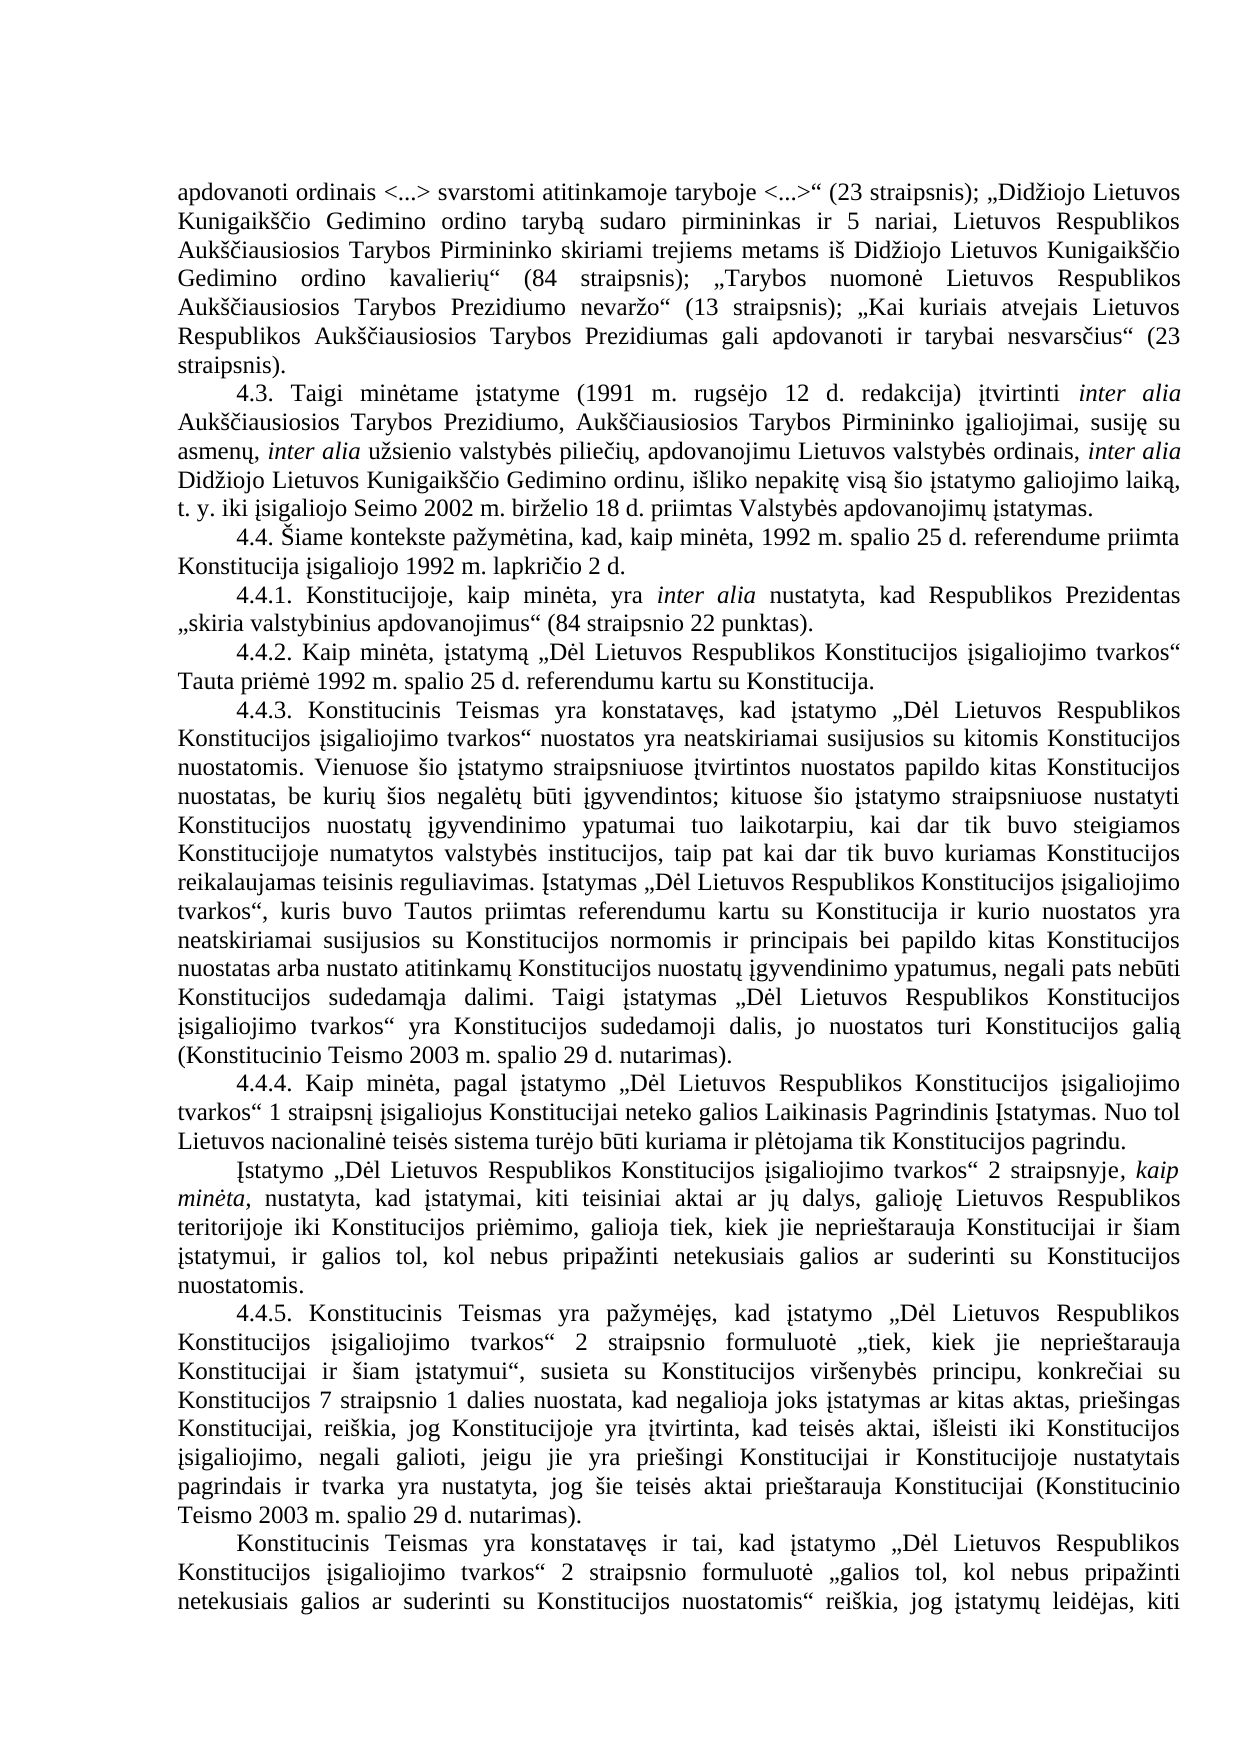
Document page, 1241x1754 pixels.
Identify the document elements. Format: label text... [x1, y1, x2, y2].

text 4.4.3. Konstitucinis Teismas yra konstatavęs, kad įstatymo „Dėl Lietuvos Respublikos Konstitucijos įsigaliojimo tvarkos“ nuostatos yra neatskiriamai susijusios su kitomis Konstitucijos nuostatomis. Vienuose šio įstatymo straipsniuose įtvirtintos nuostatos papildo kitas Konstitucijos nuostatas, be kurių šios negalėtų būti įgyvendintos; kituose šio įstatymo straipsniuose nustatyti Konstitucijos nuostatų įgyvendinimo ypatumai tuo laikotarpiu, kai dar tik buvo steigiamos Konstitucijoje numatytos valstybės institucijos, taip pat kai dar tik buvo kuriamas Konstitucijos reikalaujamas teisinis reguliavimas. Įstatymas „Dėl Lietuvos Respublikos Konstitucijos įsigaliojimo tvarkos“, kuris buvo Tautos priimtas referendumu kartu su Konstitucija ir kurio nuostatos yra neatskiriamai susijusios su Konstitucijos normomis ir principais bei papildo kitas Konstitucijos nuostatas arba nustato atitinkamų Konstitucijos nuostatų įgyvendinimo ypatumus, negali pats nebūti Konstitucijos sudedamąja dalimi. Taigi įstatymas „Dėl Lietuvos Respublikos Konstitucijos įsigaliojimo tvarkos“ yra Konstitucijos sudedamoji dalis, jo nuostatos turi Konstitucijos galią (Konstitucinio Teismo 2003 m. spalio 29 d. nutarimas). [177, 695, 1181, 1068]
text 4.4.4. Kaip minėta, pagal įstatymo „Dėl Lietuvos Respublikos Konstitucijos įsigaliojimo tvarkos“ 1 straipsnį įsigaliojus Konstitucijai neteko galios Laikinasis Pagrindinis Įstatymas. Nuo tol Lietuvos nacionalinė teisės sistema turėjo būti kuriama ir plėtojama tik Konstitucijos pagrindu. [177, 1068, 1181, 1155]
text 4.4.1. Konstitucijoje, kaip minėta, yra inter alia nustatyta, kad Respublikos Prezidentas „skiria valstybinius apdovanojimus“ (84 straipsnio 22 punktas). [177, 580, 1181, 637]
text 4.4.5. Konstitucinis Teismas yra pažymėjęs, kad įstatymo „Dėl Lietuvos Respublikos Konstitucijos įsigaliojimo tvarkos“ 2 straipsnio formuluotė „tiek, kiek jie neprieštarauja Konstitucijai ir šiam įstatymui“, susieta su Konstitucijos viršenybės principu, konkrečiai su Konstitucijos 7 straipsnio 1 dalies nuostata, kad negalioja joks įstatymas ar kitas aktas, priešingas Konstitucijai, reiškia, jog Konstitucijoje yra įtvirtinta, kad teisės aktai, išleisti iki Konstitucijos įsigaliojimo, negali galioti, jeigu jie yra priešingi Konstitucijai ir Konstitucijoje nustatytais pagrindais ir tvarka yra nustatyta, jog šie teisės aktai prieštarauja Konstitucijai (Konstitucinio Teismo 2003 m. spalio 29 d. nutarimas). [177, 1298, 1181, 1528]
text 4.4.2. Kaip minėta, įstatymą „Dėl Lietuvos Respublikos Konstitucijos įsigaliojimo tvarkos“ Tauta priėmė 1992 m. spalio 25 d. referendumu kartu su Konstitucija. [177, 637, 1181, 695]
text apdovanoti ordinais <...> svarstomi atitinkamoje taryboje <...>“ (23 straipsnis); „Didžiojo Lietuvos Kunigaikščio Gedimino ordino tarybą sudaro pirmininkas ir 5 nariai, Lietuvos Respublikos Aukščiausiosios Tarybos Pirmininko skiriami trejiems metams iš Didžiojo Lietuvos Kunigaikščio Gedimino ordino kavalierių“ (84 straipsnis); „Tarybos nuomonė Lietuvos Respublikos Aukščiausiosios Tarybos Prezidiumo nevaržo“ (13 straipsnis); „Kai kuriais atvejais Lietuvos Respublikos Aukščiausiosios Tarybos Prezidiumas gali apdovanoti ir tarybai nesvarsčius“ (23 straipsnis). [177, 177, 1181, 378]
text Įstatymo „Dėl Lietuvos Respublikos Konstitucijos įsigaliojimo tvarkos“ 2 straipsnyje, kaip minėta, nustatyta, kad įstatymai, kiti teisiniai aktai ar jų dalys, galioję Lietuvos Respublikos teritorijoje iki Konstitucijos priėmimo, galioja tiek, kiek jie neprieštarauja Konstitucijai ir šiam įstatymui, ir galios tol, kol nebus pripažinti netekusiais galios ar suderinti su Konstitucijos nuostatomis. [177, 1155, 1181, 1298]
text 4.4. Šiame kontekste pažymėtina, kad, kaip minėta, 1992 m. spalio 25 d. referendume priimta Konstitucija įsigaliojo 1992 m. lapkričio 2 d. [177, 522, 1181, 580]
text Konstitucinis Teismas yra konstatavęs ir tai, kad įstatymo „Dėl Lietuvos Respublikos Konstitucijos įsigaliojimo tvarkos“ 2 straipsnio formuluotė „galios tol, kol nebus pripažinti netekusiais galios ar suderinti su Konstitucijos nuostatomis“ reiškia, jog įstatymų leidėjas, kiti [177, 1528, 1181, 1615]
text 4.3. Taigi minėtame įstatyme (1991 m. rugsėjo 12 d. redakcija) įtvirtinti inter alia Aukščiausiosios Tarybos Prezidiumo, Aukščiausiosios Tarybos Pirmininko įgaliojimai, susiję su asmenų, inter alia užsienio valstybės piliečių, apdovanojimu Lietuvos valstybės ordinais, inter alia Didžiojo Lietuvos Kunigaikščio Gedimino ordinu, išliko nepakitę visą šio įstatymo galiojimo laiką, t. y. iki įsigaliojo Seimo 2002 m. birželio 18 d. priimtas Valstybės apdovanojimų įstatymas. [177, 378, 1181, 522]
